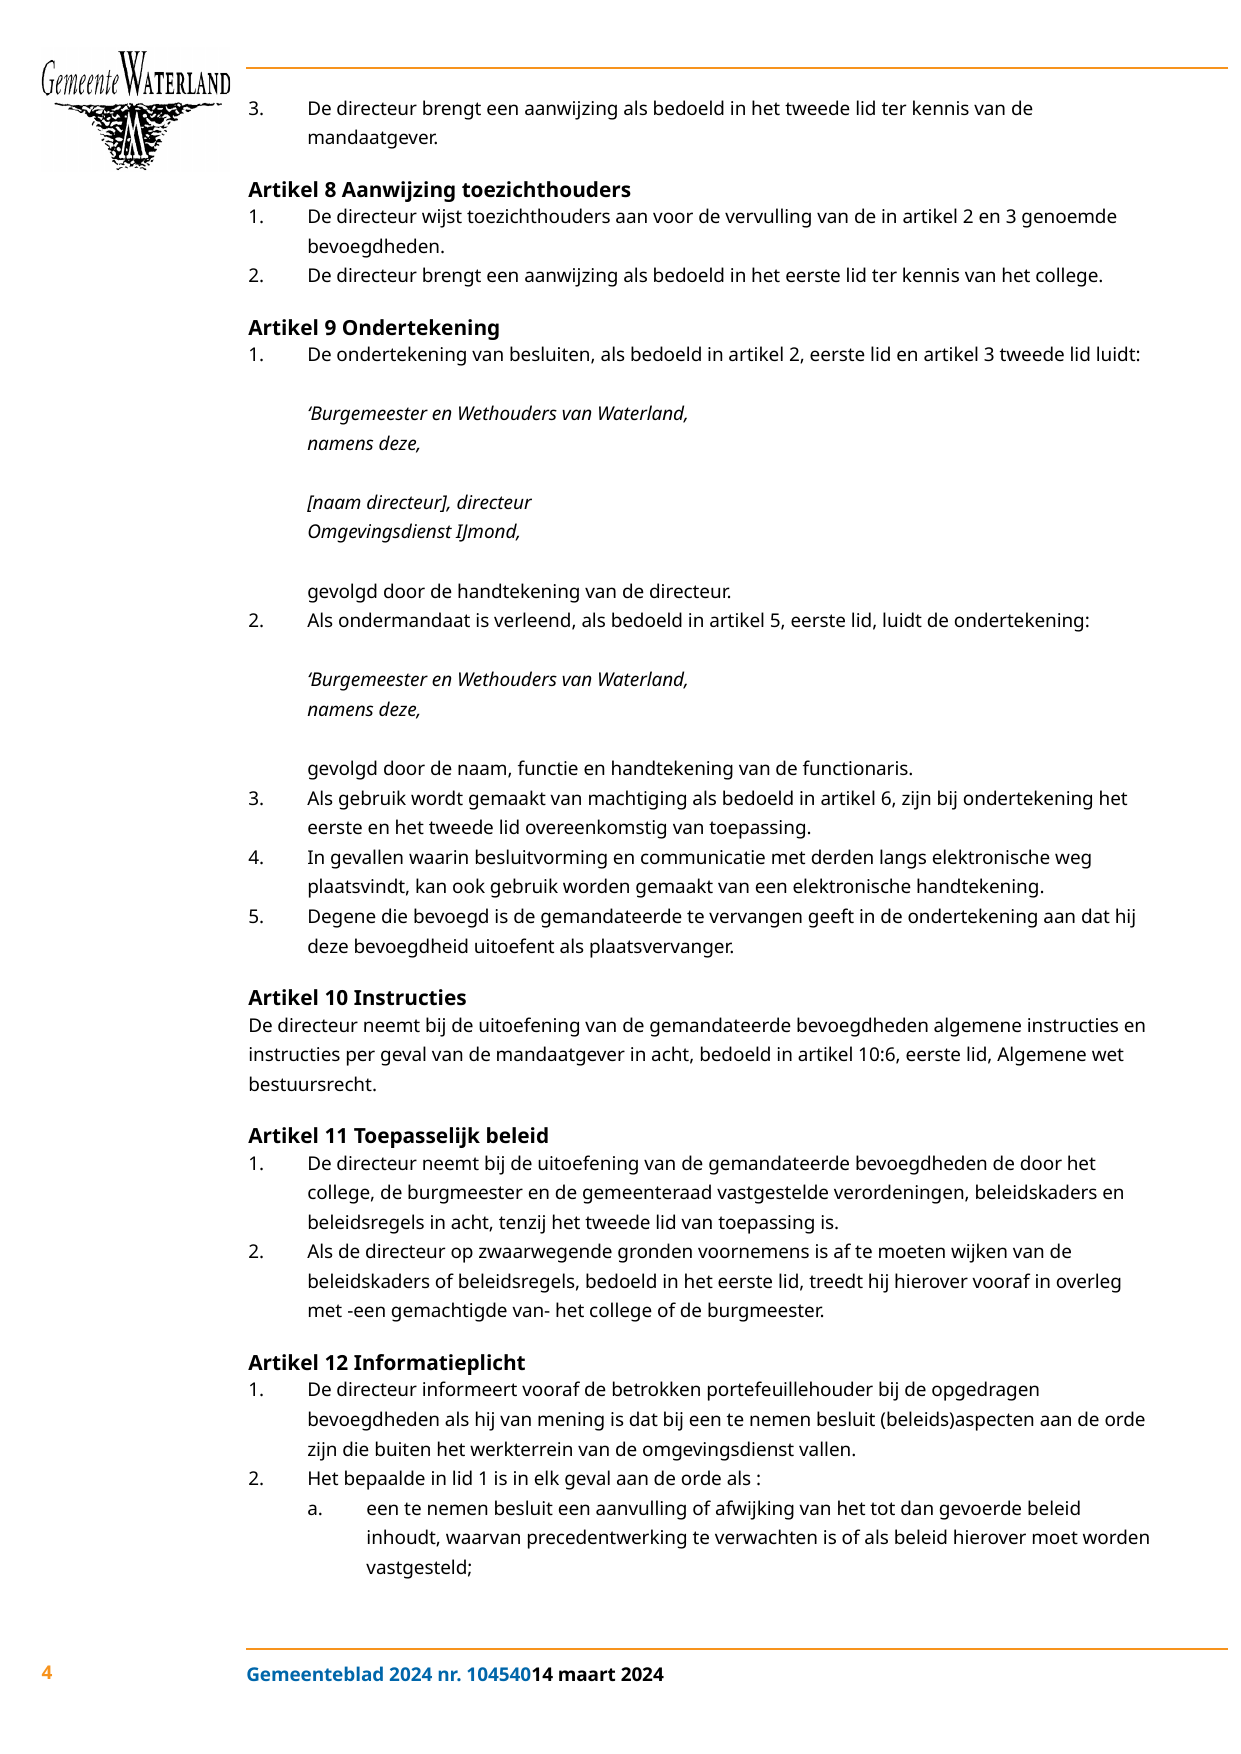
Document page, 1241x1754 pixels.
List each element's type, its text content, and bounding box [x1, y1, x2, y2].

list Omgevingsdienst IJmond, [248, 519, 1152, 544]
list Als de directeur op zwaarwegende gronden voornemens is af te moeten wijken van de beleidskaders of beleidsregels, bedoeld in het eerste lid, treedt hij hierover vooraf in overleg met -een gemachtigde van- het college of de burgmeester. [248, 1238, 1152, 1323]
list De ondertekening van besluiten, als bedoeld in artikel 2, eerste lid en artikel 3 tweede lid luidt: [248, 341, 1152, 367]
list Degene die bevoegd is de gemandateerde te vervangen geeft in de ondertekening aan dat hij deze bevoegdheid uitoefent als plaatsvervanger. [248, 903, 1152, 959]
list De directeur informeert vooraf de betrokken portefeuillehouder bij de opgedragen bevoegdheden als hij van mening is dat bij een te nemen besluit (beleids)aspecten aan de orde zijn die buiten het werkterrein van de omgevingsdienst vallen. [248, 1377, 1152, 1461]
text Artikel 10 Instructies [248, 983, 1152, 1012]
list De directeur brengt een aanwijzing als bedoeld in het tweede lid ter kennis van de mandaatgever. [248, 95, 1152, 150]
text Artikel 12 Informatieplicht [248, 1348, 1152, 1377]
list Als gebruik wordt gemaakt van machtiging als bedoeld in artikel 6, zijn bij ondertekening het eerste en het tweede lid overeenkomstig van toepassing. [248, 785, 1152, 840]
text Artikel 9 Ondertekening [248, 313, 1152, 341]
list In gevallen waarin besluitvorming en communicatie met derden langs elektronische weg plaatsvindt, kan ook gebruik worden gemaakt van een elektronische handtekening. [248, 844, 1152, 899]
picture [41, 47, 231, 172]
list De directeur neemt bij de uitoefening van de gemandateerde bevoegdheden de door het college, de burgmeester en de gemeenteraad vastgestelde verordeningen, beleidskaders en beleidsregels in acht, tenzij het tweede lid van toepassing is. [248, 1150, 1152, 1235]
list gevolgd door de handtekening van de directeur. [248, 578, 1152, 604]
text Artikel 11 Toepasselijk beleid [248, 1121, 1152, 1150]
list een te nemen besluit een aanvulling of afwijking van het tot dan gevoerde beleid inhoudt, waarvan precedentwerking te verwachten is of als beleid hierover moet worden vastgesteld; [307, 1495, 1152, 1580]
list ‘Burgemeester en Wethouders van Waterland, [248, 667, 1152, 692]
list namens deze, [248, 696, 1152, 722]
list De directeur wijst toezichthouders aan voor de vervulling van de in artikel 2 en 3 genoemde bevoegdheden. [248, 203, 1152, 258]
list De directeur brengt een aanwijzing als bedoeld in het eerste lid ter kennis van het college. [248, 262, 1152, 288]
list Als ondermandaat is verleend, als bedoeld in artikel 5, eerste lid, luidt de ondertekening: [248, 607, 1152, 633]
list [naam directeur], directeur [248, 489, 1152, 515]
text De directeur neemt bij de uitoefening van de gemandateerde bevoegdheden algemene instructies en instructies per geval van de mandaatgever in acht, bedoeld in artikel 10:6, eerste lid, Algemene wet bestuursrecht. [248, 1012, 1152, 1097]
list namens deze, [248, 430, 1152, 456]
list Het bepaalde in lid 1 is in elk geval aan de orde als : [248, 1465, 1152, 1491]
list ‘Burgemeester en Wethouders van Waterland, [248, 400, 1152, 426]
list gevolgd door de naam, functie en handtekening van de functionaris. [248, 755, 1152, 781]
text Artikel 8 Aanwijzing toezichthouders [248, 175, 1152, 203]
